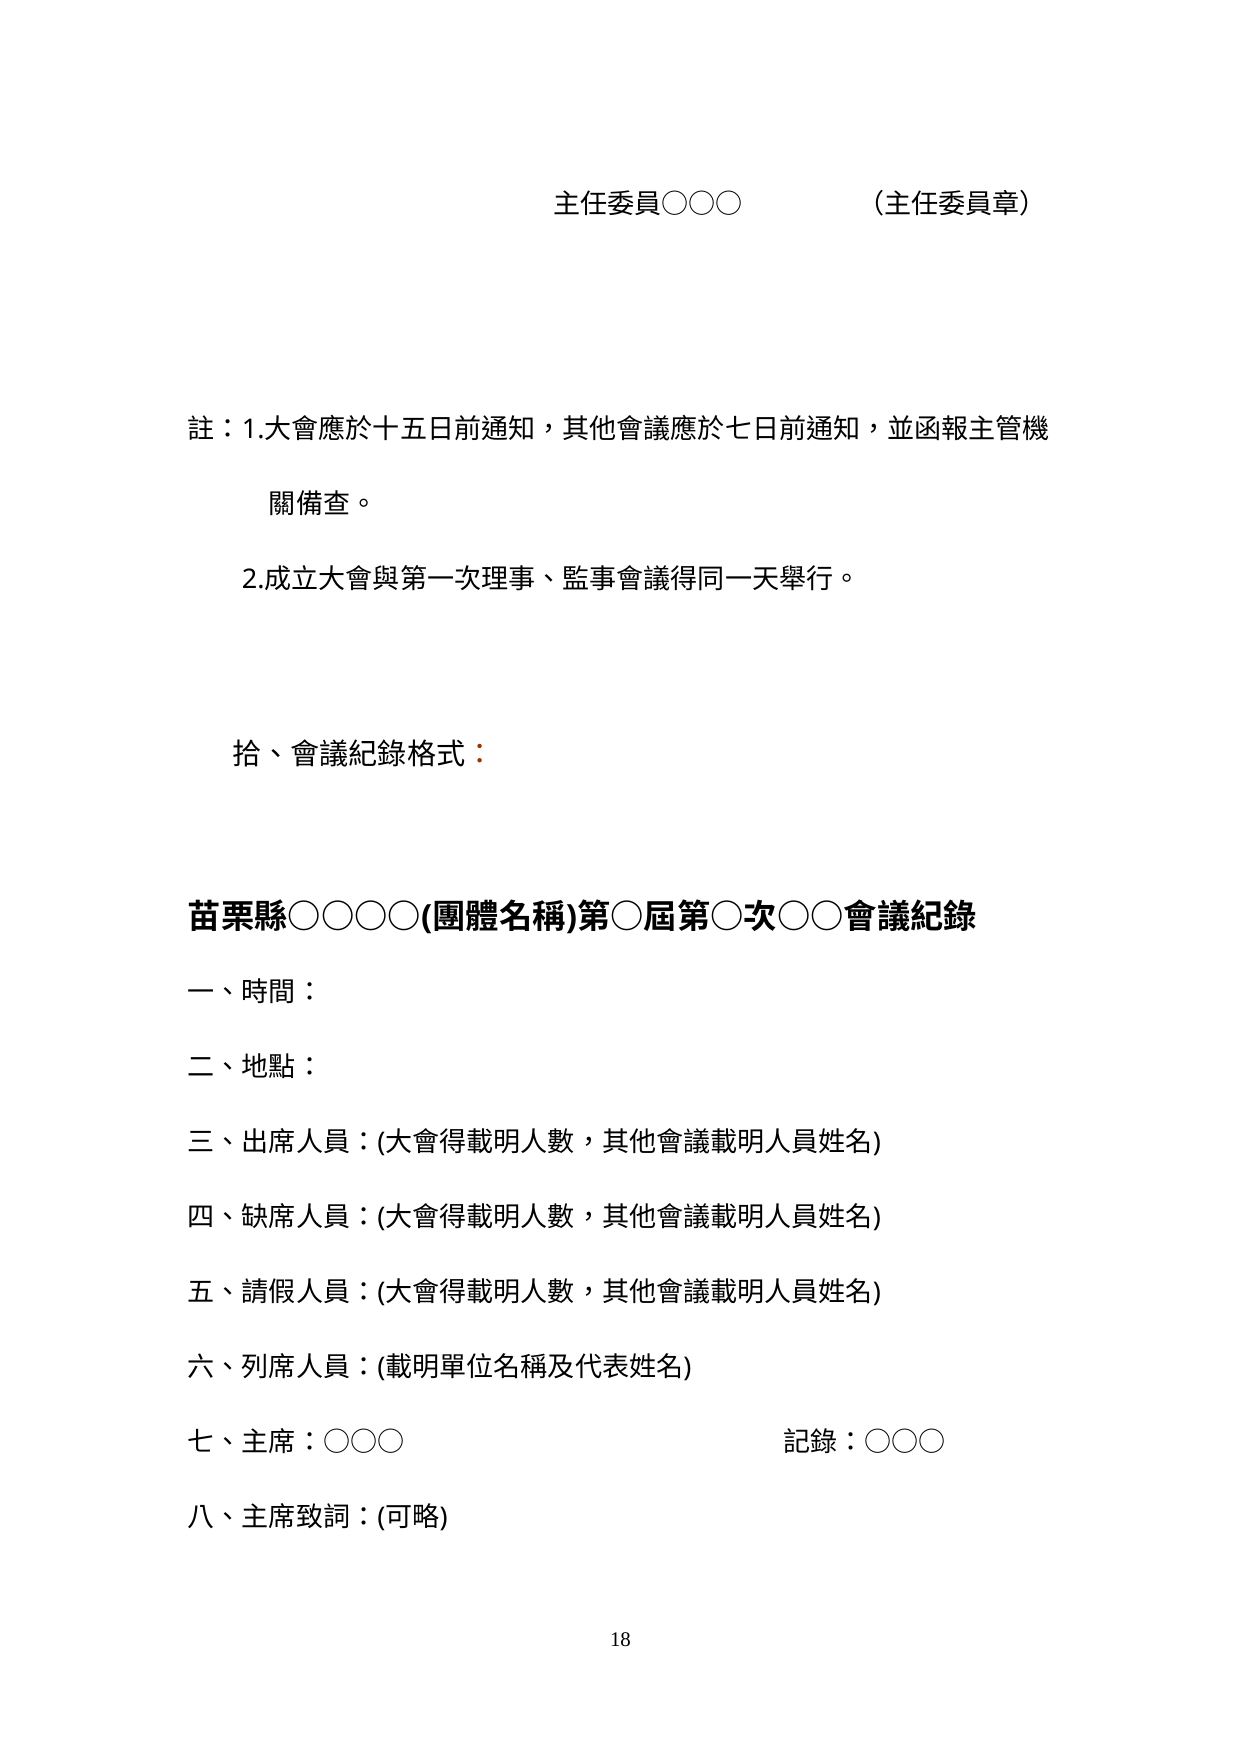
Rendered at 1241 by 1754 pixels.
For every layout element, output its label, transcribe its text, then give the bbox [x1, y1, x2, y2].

text 七、主席：○○○ 記錄：○○○ [187, 1402, 1053, 1477]
text 六、列席人員：(載明單位名稱及代表姓名) [187, 1327, 1053, 1402]
text 二、地點： [187, 1027, 1053, 1102]
text 2.成立大會與第一次理事、監事會議得同一天舉行。 [187, 539, 1053, 614]
text 註：1.大會應於十五日前通知，其他會議應於七日前通知，並函報主管機關備查。 [187, 389, 1053, 539]
text 主任委員○○○ （主任委員章） [187, 164, 1053, 239]
text 四、缺席人員：(大會得載明人數，其他會議載明人員姓名) [187, 1177, 1053, 1252]
text 苗栗縣○○○○(團體名稱)第○屆第○次○○會議紀錄 [187, 877, 1053, 952]
text 拾、會議紀錄格式： [232, 714, 1008, 789]
text 三、出席人員：(大會得載明人數，其他會議載明人員姓名) [187, 1102, 1053, 1177]
text 五、請假人員：(大會得載明人數，其他會議載明人員姓名) [187, 1252, 1053, 1327]
text 八、主席致詞：(可略) [187, 1477, 1053, 1552]
text 一、時間： [187, 952, 1053, 1027]
